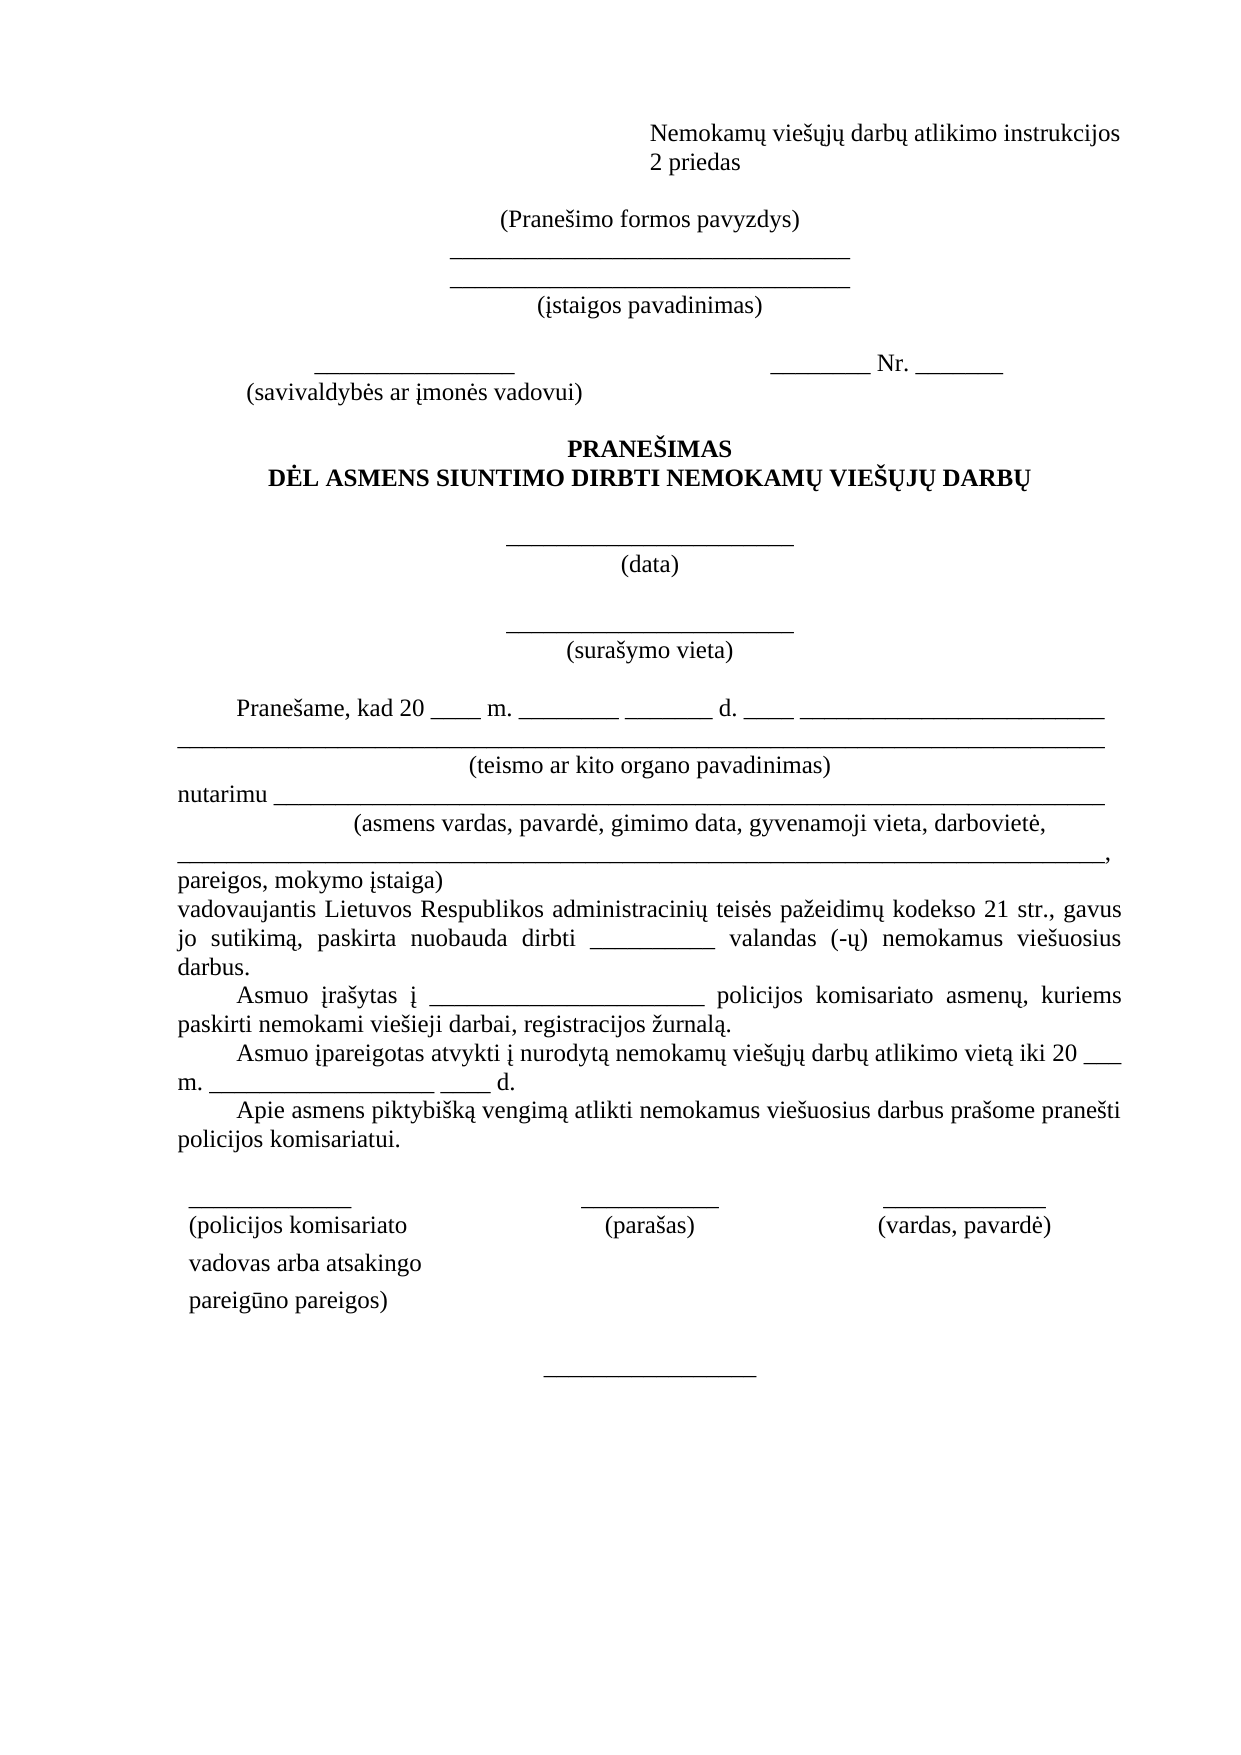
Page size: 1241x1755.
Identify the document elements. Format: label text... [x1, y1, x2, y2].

text Pranešame, kad 20 ____ m. ________ _______ d. ____ [177, 693, 1122, 722]
text PRANEŠIMAS [177, 434, 1122, 463]
table_header ________ Nr. _______ [651, 348, 1122, 406]
text _______________________ [177, 607, 1122, 636]
text DĖL ASMENS SIUNTIMO DIRBTI NEMOKAMŲ VIEŠŲJŲ DARBŲ [177, 463, 1122, 492]
text (asmens vardas, pavardė, gimimo data, gyvenamoji vieta, darbovietė, [277, 808, 1122, 837]
text ________________________________ [177, 233, 1122, 262]
text ________________________________ [177, 262, 1122, 291]
text Asmuo įpareigotas atvykti į nurodytą nemokamų viešųjų darbų atlikimo vietą iki 20 ___ m. __________________ ____ d. [177, 1038, 1122, 1096]
text nutarimu [177, 779, 1122, 808]
text pareigos, mokymo įstaiga) [177, 866, 1122, 894]
table_header _____________ (policijos komisariato vadovas arba atsakingo pareigūno pareigos) [177, 1182, 493, 1322]
text _ [177, 722, 1122, 751]
table_header _____________ (vardas, pavardė) [807, 1182, 1122, 1322]
text (įstaigos pavadinimas) [177, 291, 1122, 319]
table_header ________________ (savivaldybės ar įmonės vadovui) [177, 348, 651, 406]
text _________________ [177, 1351, 1122, 1380]
text (Pranešimo formos pavyzdys) [177, 204, 1122, 233]
text 2 priedas [649, 147, 1122, 176]
text (teismo ar kito organo pavadinimas) [177, 751, 1122, 779]
text Asmuo įrašytas į ______________________ policijos komisariato asmenų, kuriems paskirti nemokami viešieji darbai, registracijos žurnalą. [177, 981, 1122, 1038]
text vadovaujantis Lietuvos Respublikos administracinių teisės pažeidimų kodekso 21 str., gavus jo sutikimą, paskirta nuobauda dirbti __________ valandas (-ų) nemokamus viešuosius darbus. [177, 894, 1122, 981]
text (data) [177, 549, 1122, 578]
text Apie asmens piktybišką vengimą atlikti nemokamus viešuosius darbus prašome pranešti policijos komisariatui. [177, 1096, 1122, 1153]
text (surašymo vieta) [177, 636, 1122, 664]
text _______________________ [177, 521, 1122, 549]
text _ , [177, 837, 1122, 866]
text Nemokamų viešųjų darbų atlikimo instrukcijos [649, 118, 1122, 147]
table_header ___________ (parašas) [493, 1182, 807, 1322]
